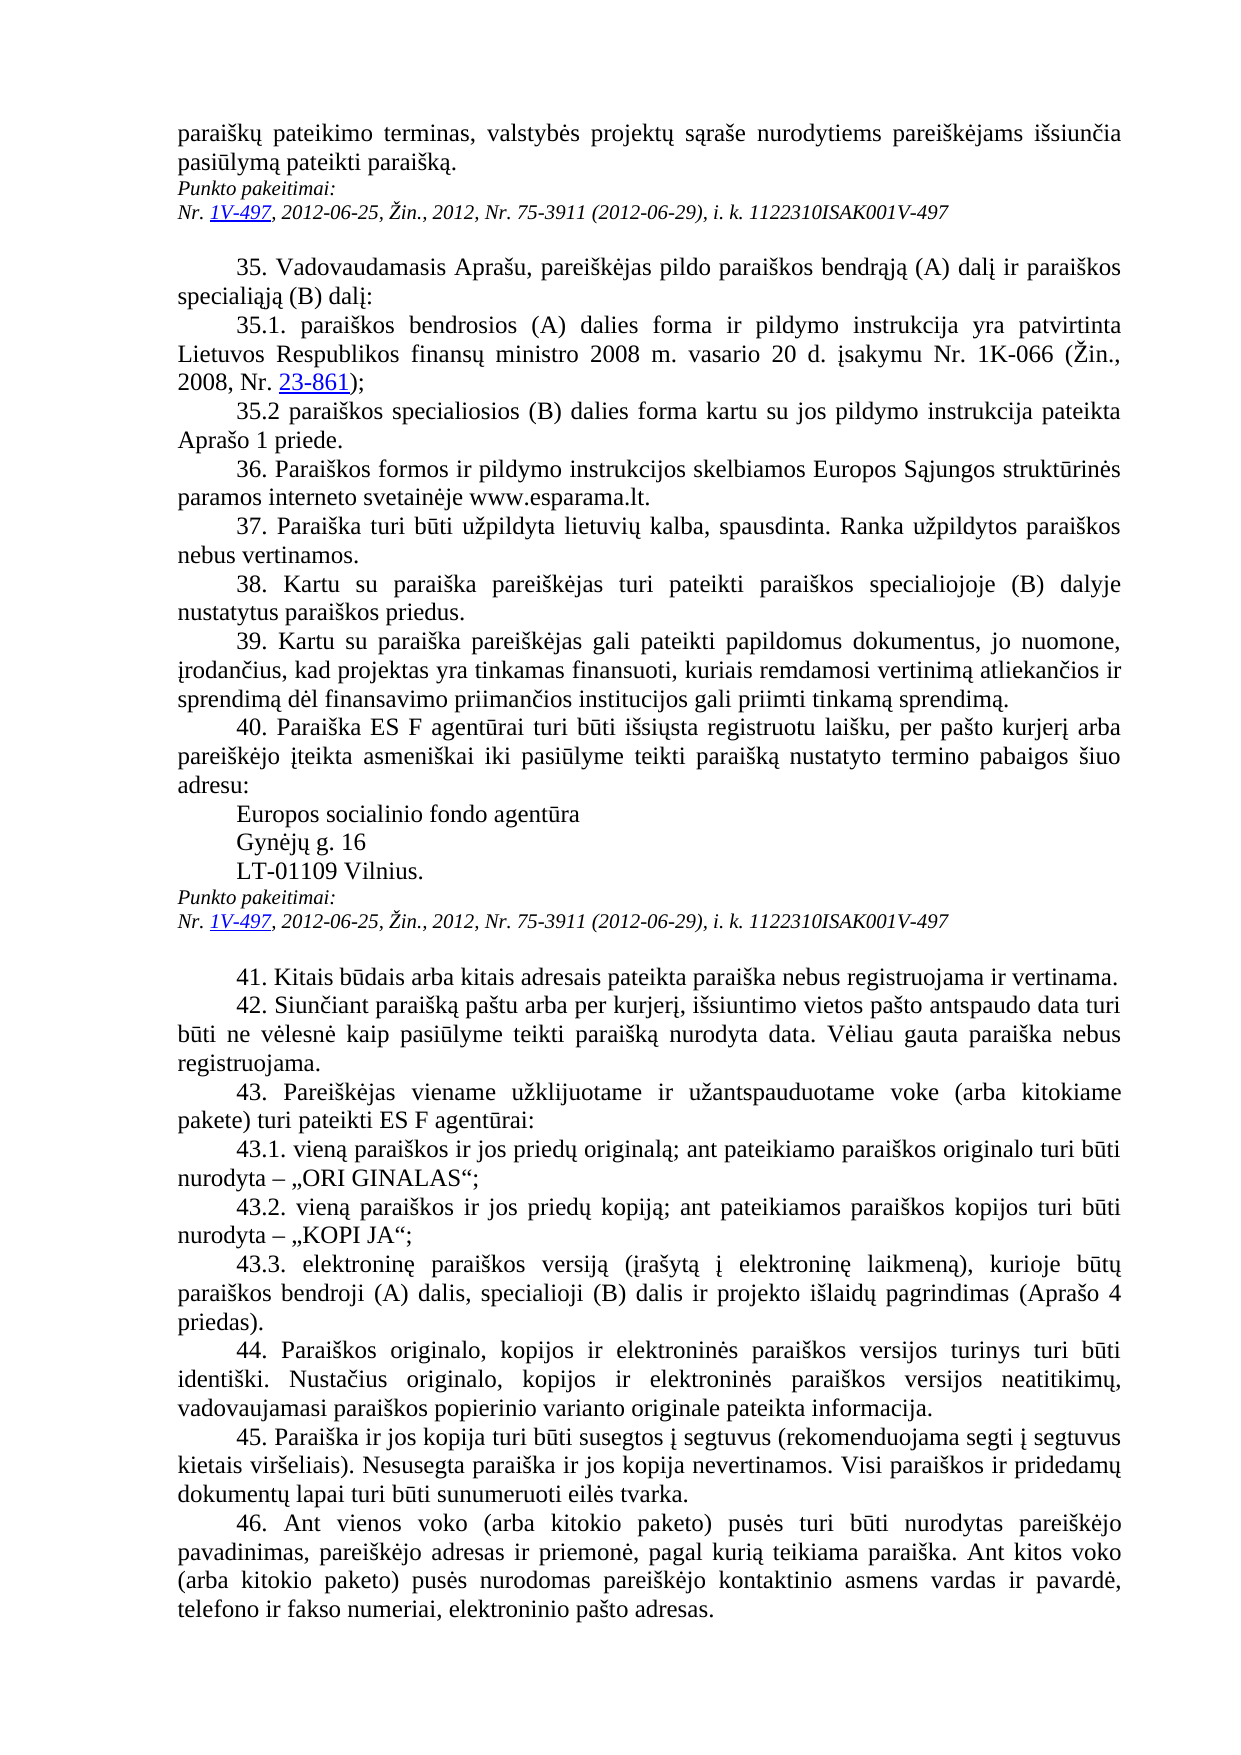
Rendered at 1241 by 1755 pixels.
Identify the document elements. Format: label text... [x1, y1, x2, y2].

text Nr. 1V-497, 2012-06-25, Žin., 2012, Nr. 75-3911 (2012-06-29), i. k. 1122310ISAK001V-497 [177, 909, 1122, 933]
text 45. Paraiška ir jos kopija turi būti susegtos į segtuvus (rekomenduojama segti į segtuvus kietais viršeliais). Nesusegta paraiška ir jos kopija nevertinamos. Visi paraiškos ir pridedamų dokumentų lapai turi būti sunumeruoti eilės tvarka. [177, 1422, 1122, 1508]
text 43.1. vieną paraiškos ir jos priedų originalą; ant pateikiamo paraiškos originalo turi būti nurodyta – „ORI GINALAS“; [177, 1134, 1122, 1192]
text 41. Kitais būdais arba kitais adresais pateikta paraiška nebus registruojama ir vertinama. [177, 962, 1122, 991]
text Europos socialinio fondo agentūra [177, 799, 1122, 827]
text Nr. 1V-497, 2012-06-25, Žin., 2012, Nr. 75-3911 (2012-06-29), i. k. 1122310ISAK001V-497 [177, 200, 1122, 224]
text 44. Paraiškos originalo, kopijos ir elektroninės paraiškos versijos turinys turi būti identiški. Nustačius originalo, kopijos ir elektroninės paraiškos versijos neatitikimų, vadovaujamasi paraiškos popierinio varianto originale pateikta informacija. [177, 1336, 1122, 1422]
text 46. Ant vienos voko (arba kitokio paketo) pusės turi būti nurodytas pareiškėjo pavadinimas, pareiškėjo adresas ir priemonė, pagal kurią teikiama paraiška. Ant kitos voko (arba kitokio paketo) pusės nurodomas pareiškėjo kontaktinio asmens vardas ir pavardė, telefono ir fakso numeriai, elektroninio pašto adresas. [177, 1508, 1122, 1623]
text Punkto pakeitimai: [177, 176, 1122, 200]
text 35.2 paraiškos specialiosios (B) dalies forma kartu su jos pildymo instrukcija pateikta Aprašo 1 priede. [177, 396, 1122, 454]
text 43.3. elektroninę paraiškos versiją (įrašytą į elektroninę laikmeną), kurioje būtų paraiškos bendroji (A) dalis, specialioji (B) dalis ir projekto išlaidų pagrindimas (Aprašo 4 priedas). [177, 1249, 1122, 1336]
text 39. Kartu su paraiška pareiškėjas gali pateikti papildomus dokumentus, jo nuomone, įrodančius, kad projektas yra tinkamas finansuoti, kuriais remdamosi vertinimą atliekančios ir sprendimą dėl finansavimo priimančios institucijos gali priimti tinkamą sprendimą. [177, 626, 1122, 712]
text 37. Paraiška turi būti užpildyta lietuvių kalba, spausdinta. Ranka užpildytos paraiškos nebus vertinamos. [177, 511, 1122, 569]
text Gynėjų g. 16 [177, 827, 1122, 856]
text 38. Kartu su paraiška pareiškėjas turi pateikti paraiškos specialiojoje (B) dalyje nustatytus paraiškos priedus. [177, 569, 1122, 626]
text LT-01109 Vilnius. [177, 856, 1122, 885]
text 43. Pareiškėjas viename užklijuotame ir užantspauduotame voke (arba kitokiame pakete) turi pateikti ES F agentūrai: [177, 1077, 1122, 1134]
text 40. Paraiška ES F agentūrai turi būti išsiųsta registruotu laišku, per pašto kurjerį arba pareiškėjo įteikta asmeniškai iki pasiūlyme teikti paraišką nustatyto termino pabaigos šiuo adresu: [177, 712, 1122, 799]
text 36. Paraiškos formos ir pildymo instrukcijos skelbiamos Europos Sąjungos struktūrinės paramos interneto svetainėje www.esparama.lt. [177, 454, 1122, 511]
text 35. Vadovaudamasis Aprašu, pareiškėjas pildo paraiškos bendrąją (A) dalį ir paraiškos specialiąją (B) dalį: [177, 252, 1122, 310]
text 35.1. paraiškos bendrosios (A) dalies forma ir pildymo instrukcija yra patvirtinta Lietuvos Respublikos finansų ministro 2008 m. vasario 20 d. įsakymu Nr. 1K-066 (Žin., 2008, Nr. 23-861); [177, 310, 1122, 396]
text paraiškų pateikimo terminas, valstybės projektų sąraše nurodytiems pareiškėjams išsiunčia pasiūlymą pateikti paraišką. [177, 118, 1122, 176]
text 42. Siunčiant paraišką paštu arba per kurjerį, išsiuntimo vietos pašto antspaudo data turi būti ne vėlesnė kaip pasiūlyme teikti paraišką nurodyta data. Vėliau gauta paraiška nebus registruojama. [177, 991, 1122, 1077]
text Punkto pakeitimai: [177, 885, 1122, 909]
text 43.2. vieną paraiškos ir jos priedų kopiją; ant pateikiamos paraiškos kopijos turi būti nurodyta – „KOPI JA“; [177, 1192, 1122, 1249]
